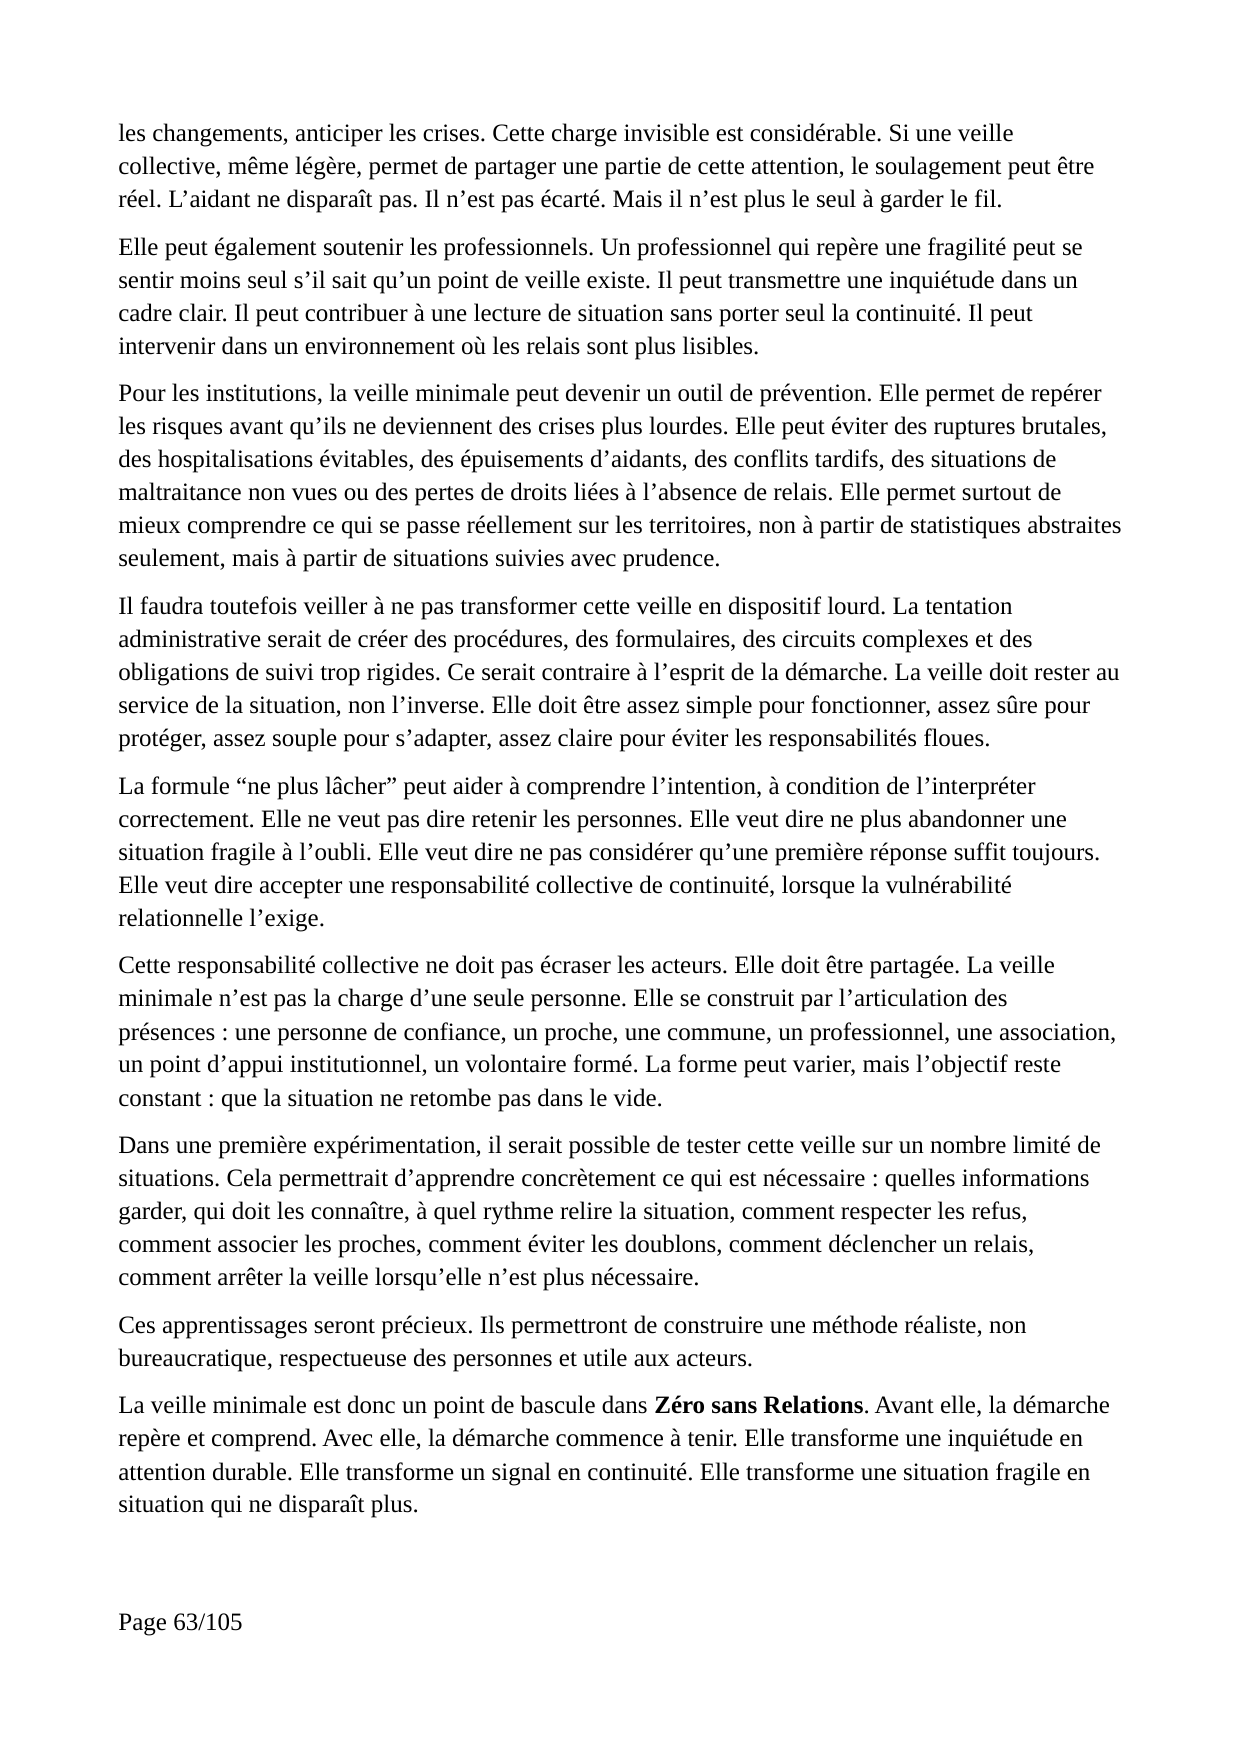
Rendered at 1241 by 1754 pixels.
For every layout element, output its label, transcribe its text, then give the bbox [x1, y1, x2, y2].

text Pour les institutions, la veille minimale peut devenir un outil de prévention. Elle permet de repérer les risques avant qu’ils ne deviennent des crises plus lourdes. Elle peut éviter des ruptures brutales, des hospitalisations évitables, des épuisements d’aidants, des conflits tardifs, des situations de maltraitance non vues ou des pertes de droits liées à l’absence de relais. Elle permet surtout de mieux comprendre ce qui se passe réellement sur les territoires, non à partir de statistiques abstraites seulement, mais à partir de situations suivies avec prudence. [118, 378, 1122, 572]
text La formule “ne plus lâcher” peut aider à comprendre l’intention, à condition de l’interpréter correctement. Elle ne veut pas dire retenir les personnes. Elle veut dire ne plus abandonner une situation fragile à l’oubli. Elle veut dire ne pas considérer qu’une première réponse suffit toujours. Elle veut dire accepter une responsabilité collective de continuité, lorsque la vulnérabilité relationnelle l’exige. [118, 771, 1122, 932]
text les changements, anticiper les crises. Cette charge invisible est considérable. Si une veille collective, même légère, permet de partager une partie de cette attention, le soulagement peut être réel. L’aidant ne disparaît pas. Il n’est pas écarté. Mais il n’est plus le seul à garder le fil. [118, 118, 1122, 213]
text Dans une première expérimentation, il serait possible de tester cette veille sur un nombre limité de situations. Cela permettrait d’apprendre concrètement ce qui est nécessaire : quelles informations garder, qui doit les connaître, à quel rythme relire la situation, comment respecter les refus, comment associer les proches, comment éviter les doublons, comment déclencher un relais, comment arrêter la veille lorsqu’elle n’est plus nécessaire. [118, 1130, 1122, 1291]
text La veille minimale est donc un point de bascule dans Zéro sans Relations. Avant elle, la démarche repère et comprend. Avec elle, la démarche commence à tenir. Elle transforme une inquiétude en attention durable. Elle transforme un signal en continuité. Elle transforme une situation fragile en situation qui ne disparaît plus. [118, 1391, 1122, 1518]
text Cette responsabilité collective ne doit pas écraser les acteurs. Elle doit être partagée. La veille minimale n’est pas la charge d’une seule personne. Elle se construit par l’articulation des présences : une personne de confiance, un proche, une commune, un professionnel, une association, un point d’appui institutionnel, un volontaire formé. La forme peut varier, mais l’objectif reste constant : que la situation ne retombe pas dans le vide. [118, 951, 1122, 1111]
text Il faudra toutefois veiller à ne pas transformer cette veille en dispositif lourd. La tentation administrative serait de créer des procédures, des formulaires, des circuits complexes et des obligations de suivi trop rigides. Ce serait contraire à l’esprit de la démarche. La veille doit rester au service de la situation, non l’inverse. Elle doit être assez simple pour fonctionner, assez sûre pour protéger, assez souple pour s’adapter, assez claire pour éviter les responsabilités floues. [118, 591, 1122, 752]
text Elle peut également soutenir les professionnels. Un professionnel qui repère une fragilité peut se sentir moins seul s’il sait qu’un point de veille existe. Il peut transmettre une inquiétude dans un cadre clair. Il peut contribuer à une lecture de situation sans porter seul la continuité. Il peut intervenir dans un environnement où les relais sont plus lisibles. [118, 232, 1122, 359]
text Ces apprentissages seront précieux. Ils permettront de construire une méthode réaliste, non bureaucratique, respectueuse des personnes et utile aux acteurs. [118, 1310, 1122, 1372]
